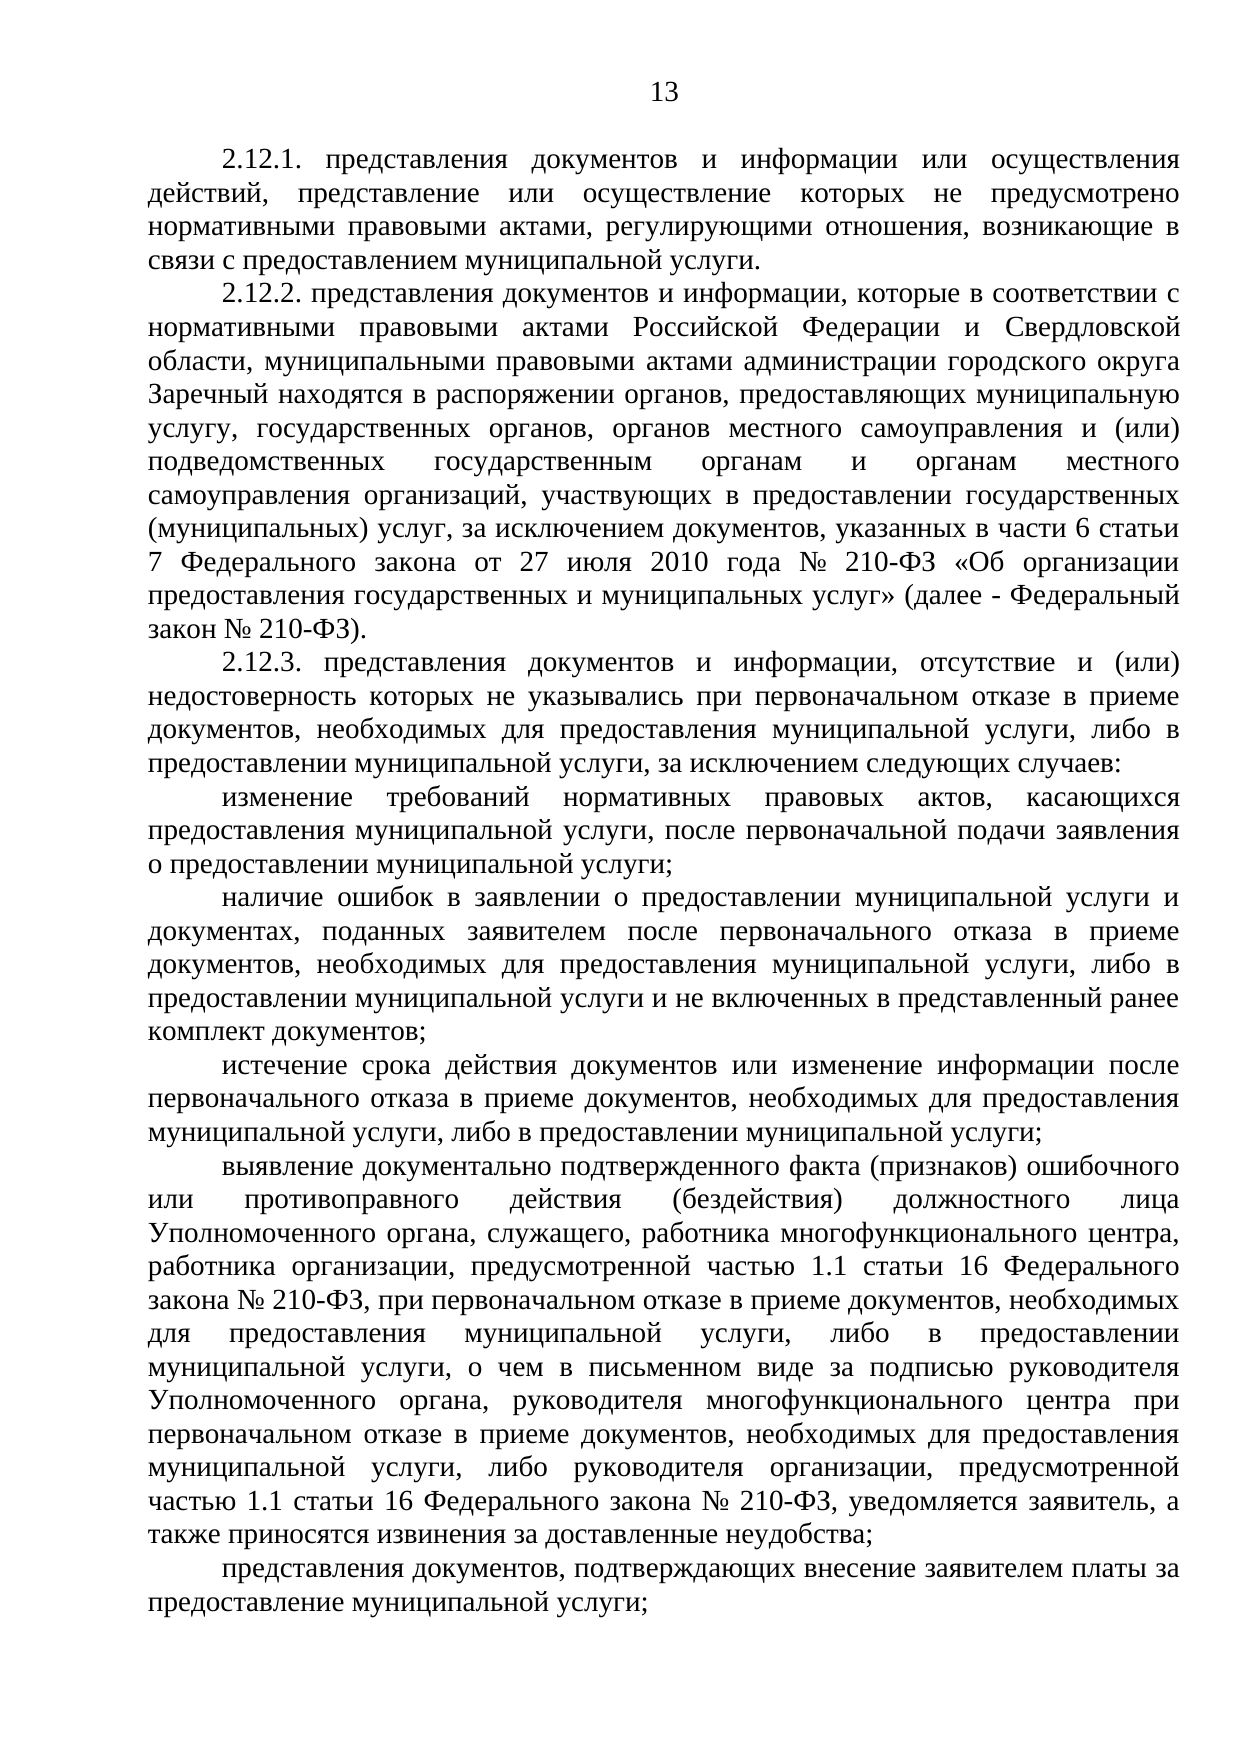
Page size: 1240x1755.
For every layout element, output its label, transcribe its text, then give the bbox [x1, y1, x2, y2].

text наличие ошибок в заявлении о предоставлении муниципальной услуги и документах, поданных заявителем после первоначального отказа в приеме документов, необходимых для предоставления муниципальной услуги, либо в предоставлении муниципальной услуги и не включенных в представленный ранее комплект документов; [148, 879, 1181, 1047]
text выявление документально подтвержденного факта (признаков) ошибочного или противоправного действия (бездействия) должностного лица Уполномоченного органа, служащего, работника многофункционального центра, работника организации, предусмотренной частью 1.1 статьи 16 Федерального закона № 210-ФЗ, при первоначальном отказе в приеме документов, необходимых для предоставления муниципальной услуги, либо в предоставлении муниципальной услуги, о чем в письменном виде за подписью руководителя Уполномоченного органа, руководителя многофункционального центра при первоначальном отказе в приеме документов, необходимых для предоставления муниципальной услуги, либо руководителя организации, предусмотренной частью 1.1 статьи 16 Федерального закона № 210-ФЗ, уведомляется заявитель, а также приносятся извинения за доставленные неудобства; [148, 1148, 1181, 1550]
text 2.12.2. представления документов и информации, которые в соответствии с нормативными правовыми актами Российской Федерации и Свердловской области, муниципальными правовыми актами администрации городского округа Заречный находятся в распоряжении органов, предоставляющих муниципальную услугу, государственных органов, органов местного самоуправления и (или) подведомственных государственным органам и органам местного самоуправления организаций, участвующих в предоставлении государственных (муниципальных) услуг, за исключением документов, указанных в части 6 статьи 7 Федерального закона от 27 июля 2010 года № 210-ФЗ «Об организации предоставления государственных и муниципальных услуг» (далее - Федеральный закон № 210-ФЗ). [148, 276, 1181, 644]
text истечение срока действия документов или изменение информации после первоначального отказа в приеме документов, необходимых для предоставления муниципальной услуги, либо в предоставлении муниципальной услуги; [148, 1047, 1181, 1148]
text изменение требований нормативных правовых актов, касающихся предоставления муниципальной услуги, после первоначальной подачи заявления о предоставлении муниципальной услуги; [148, 779, 1181, 879]
text 2.12.3. представления документов и информации, отсутствие и (или) недостоверность которых не указывались при первоначальном отказе в приеме документов, необходимых для предоставления муниципальной услуги, либо в предоставлении муниципальной услуги, за исключением следующих случаев: [148, 644, 1181, 779]
text 2.12.1. представления документов и информации или осуществления действий, представление или осуществление которых не предусмотрено нормативными правовыми актами, регулирующими отношения, возникающие в связи с предоставлением муниципальной услуги. [148, 141, 1181, 276]
text представления документов, подтверждающих внесение заявителем платы за предоставление муниципальной услуги; [148, 1550, 1181, 1617]
